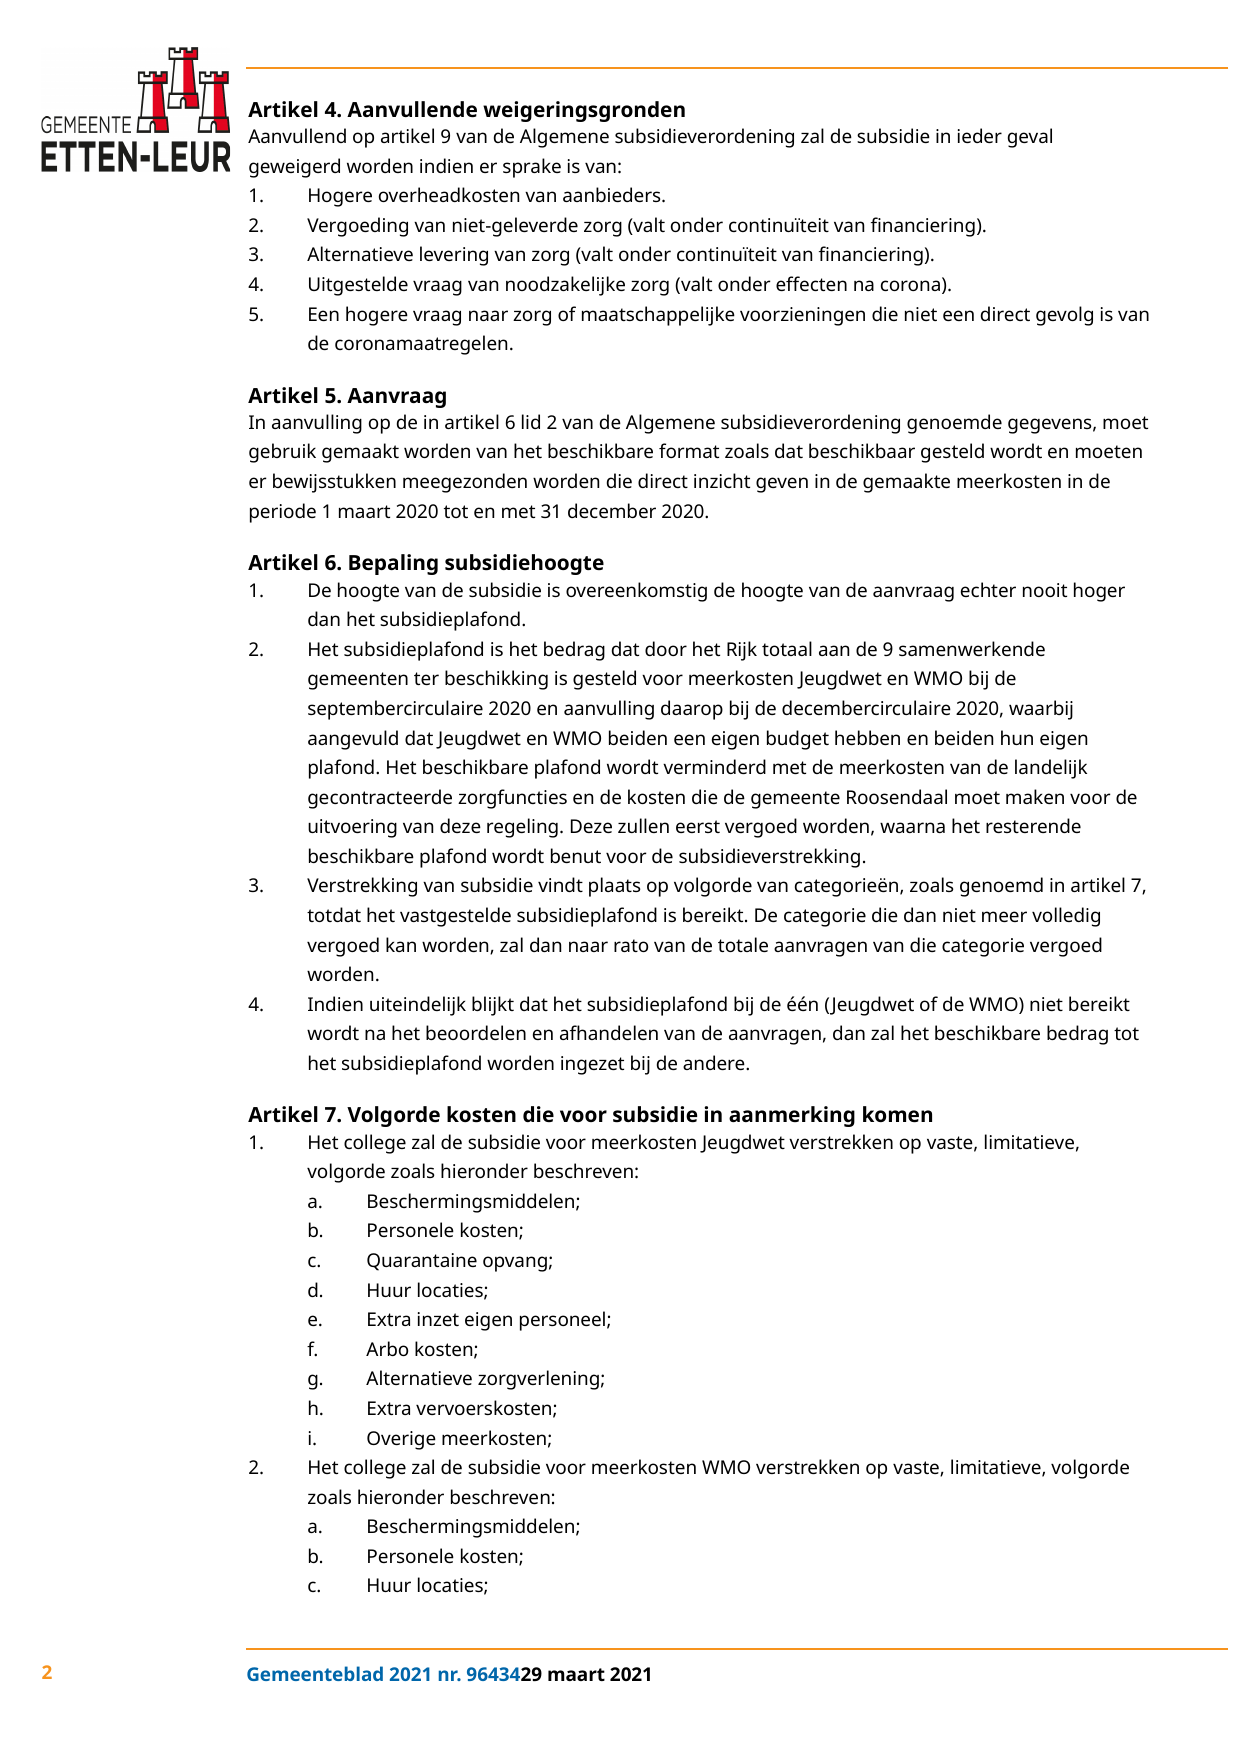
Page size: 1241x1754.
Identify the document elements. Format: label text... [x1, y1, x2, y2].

list Het college zal de subsidie voor meerkosten WMO verstrekken op vaste, limitatieve, volgorde zoals hieronder beschreven: [248, 1454, 1152, 1510]
list Indien uiteindelijk blijkt dat het subsidieplafond bij de één (Jeugdwet of de WMO) niet bereikt wordt na het beoordelen en afhandelen van de aanvragen, dan zal het beschikbare bedrag tot het subsidieplafond worden ingezet bij de andere. [248, 991, 1152, 1076]
list Overige meerkosten; [307, 1425, 1152, 1451]
picture [41, 47, 231, 172]
list Hogere overheadkosten van aanbieders. [248, 182, 1152, 208]
text Artikel 7. Volgorde kosten die voor subsidie in aanmerking komen [248, 1101, 1152, 1129]
list Een hogere vraag naar zorg of maatschappelijke voorzieningen die niet een direct gevolg is van de coronamaatregelen. [248, 301, 1152, 356]
list Quarantaine opvang; [307, 1247, 1152, 1273]
list Verstrekking van subsidie vindt plaats op volgorde van categorieën, zoals genoemd in artikel 7, totdat het vastgestelde subsidieplafond is bereikt. De categorie die dan niet meer volledig vergoed kan worden, zal dan naar rato van de totale aanvragen van die categorie vergoed worden. [248, 873, 1152, 987]
list Personele kosten; [307, 1218, 1152, 1243]
list Beschermingsmiddelen; [307, 1513, 1152, 1539]
list Het college zal de subsidie voor meerkosten Jeugdwet verstrekken op vaste, limitatieve, volgorde zoals hieronder beschreven: [248, 1129, 1152, 1184]
list Alternatieve zorgverlening; [307, 1366, 1152, 1391]
list Extra inzet eigen personeel; [307, 1306, 1152, 1332]
list Uitgestelde vraag van noodzakelijke zorg (valt onder effecten na corona). [248, 271, 1152, 297]
list De hoogte van de subsidie is overeenkomstig de hoogte van de aanvraag echter nooit hoger dan het subsidieplafond. [248, 577, 1152, 632]
list Het subsidieplafond is het bedrag dat door het Rijk totaal aan de 9 samenwerkende gemeenten ter beschikking is gesteld voor meerkosten Jeugdwet en WMO bij de septembercirculaire 2020 en aanvulling daarop bij de decembercirculaire 2020, waarbij aangevuld dat Jeugdwet en WMO beiden een eigen budget hebben en beiden hun eigen plafond. Het beschikbare plafond wordt verminderd met de meerkosten van de landelijk gecontracteerde zorgfuncties en de kosten die de gemeente Roosendaal moet maken voor de uitvoering van deze regeling. Deze zullen eerst vergoed worden, waarna het resterende beschikbare plafond wordt benut voor de subsidieverstrekking. [248, 636, 1152, 869]
list Vergoeding van niet-geleverde zorg (valt onder continuïteit van financiering). [248, 212, 1152, 238]
text In aanvulling op de in artikel 6 lid 2 van de Algemene subsidieverordening genoemde gegevens, moet gebruik gemaakt worden van het beschikbare format zoals dat beschikbaar gesteld wordt en moeten er bewijsstukken meegezonden worden die direct inzicht geven in de gemaakte meerkosten in de periode 1 maart 2020 tot en met 31 december 2020. [248, 409, 1152, 524]
text Artikel 6. Bepaling subsidiehoogte [248, 548, 1152, 577]
list Arbo kosten; [307, 1336, 1152, 1362]
text Artikel 5. Aanvraag [248, 381, 1152, 409]
list Beschermingsmiddelen; [307, 1188, 1152, 1214]
list Personele kosten; [307, 1543, 1152, 1569]
list Extra vervoerskosten; [307, 1395, 1152, 1421]
text Artikel 4. Aanvullende weigeringsgronden [248, 95, 1152, 123]
list Huur locaties; [307, 1277, 1152, 1303]
text Aanvullend op artikel 9 van de Algemene subsidieverordening zal de subsidie in ieder geval geweigerd worden indien er sprake is van: [248, 123, 1152, 178]
list Huur locaties; [307, 1573, 1152, 1598]
list Alternatieve levering van zorg (valt onder continuïteit van financiering). [248, 242, 1152, 267]
